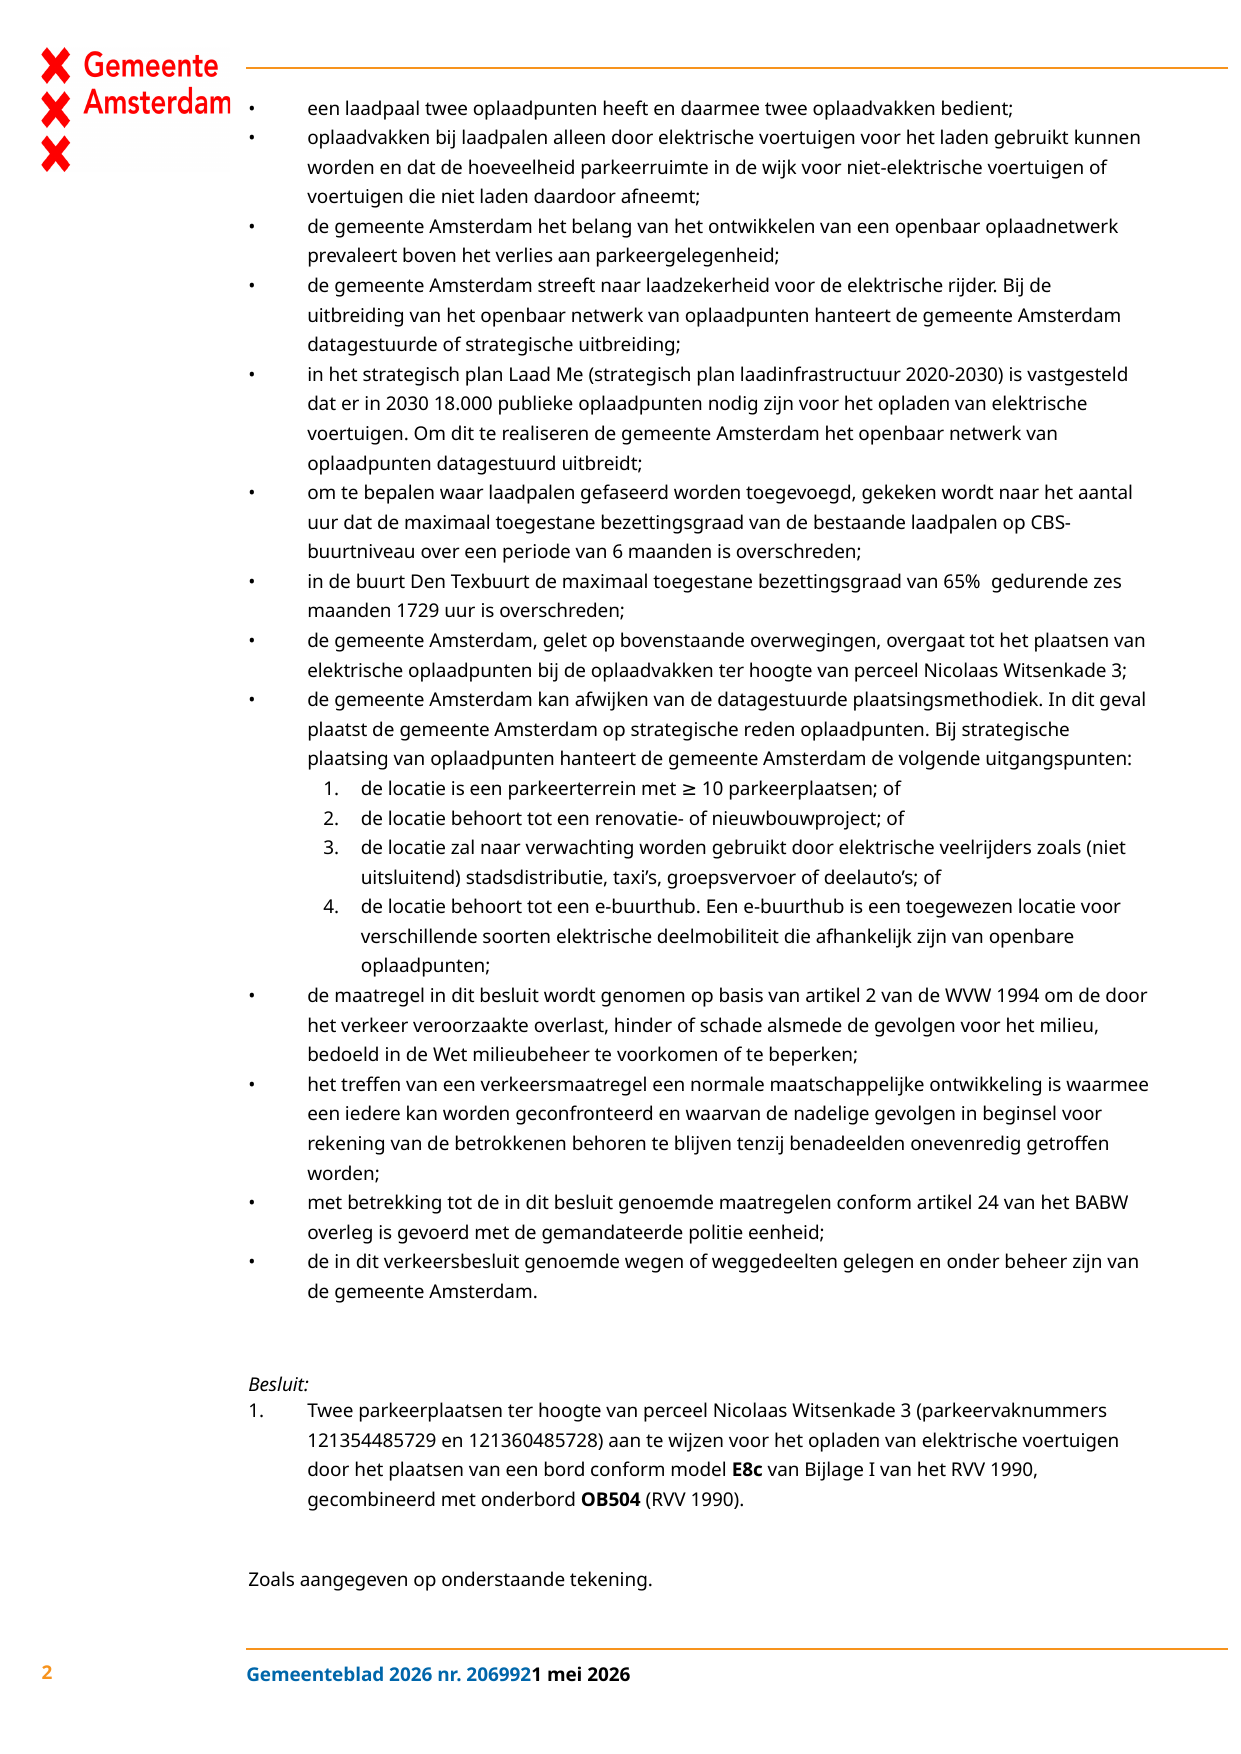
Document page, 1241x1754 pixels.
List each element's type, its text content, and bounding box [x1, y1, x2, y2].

list de locatie behoort tot een e-buurthub. Een e-buurthub is een toegewezen locatie voor verschillende soorten elektrische deelmobiliteit die afhankelijk zijn van openbare oplaadpunten; [323, 893, 1152, 978]
picture [41, 47, 231, 172]
list de in dit verkeersbesluit genoemde wegen of weggedeelten gelegen en onder beheer zijn van de gemeente Amsterdam. [248, 1248, 1152, 1304]
list de gemeente Amsterdam het belang van het ontwikkelen van een openbaar oplaadnetwerk prevaleert boven het verlies aan parkeergelegenheid; [248, 213, 1152, 268]
text Zoals aangegeven op onderstaande tekening. [248, 1566, 1152, 1592]
list het treffen van een verkeersmaatregel een normale maatschappelijke ontwikkeling is waarmee een iedere kan worden geconfronteerd en waarvan de nadelige gevolgen in beginsel voor rekening van de betrokkenen behoren te blijven tenzij benadeelden onevenredig getroffen worden; [248, 1071, 1152, 1186]
list oplaadvakken bij laadpalen alleen door elektrische voertuigen voor het laden gebruikt kunnen worden en dat de hoeveelheid parkeerruimte in de wijk voor niet-elektrische voertuigen of voertuigen die niet laden daardoor afneemt; [248, 124, 1152, 209]
text Besluit: [248, 1372, 1152, 1397]
list Twee parkeerplaatsen ter hoogte van perceel Nicolaas Witsenkade 3 (parkeervaknummers 121354485729 en 121360485728) aan te wijzen voor het opladen van elektrische voertuigen door het plaatsen van een bord conform model E8c van Bijlage I van het RVV 1990, gecombineerd met onderbord OB504 (RVV 1990). [248, 1397, 1152, 1512]
list een laadpaal twee oplaadpunten heeft en daarmee twee oplaadvakken bedient; [248, 95, 1152, 121]
list de locatie is een parkeerterrein met ≥ 10 parkeerplaatsen; of [323, 775, 1152, 801]
list om te bepalen waar laadpalen gefaseerd worden toegevoegd, gekeken wordt naar het aantal uur dat de maximaal toegestane bezettingsgraad van de bestaande laadpalen op CBS-buurtniveau over een periode van 6 maanden is overschreden; [248, 479, 1152, 564]
list de gemeente Amsterdam kan afwijken van de datagestuurde plaatsingsmethodiek. In dit geval plaatst de gemeente Amsterdam op strategische reden oplaadpunten. Bij strategische plaatsing van oplaadpunten hanteert de gemeente Amsterdam de volgende uitgangspunten: [248, 686, 1152, 771]
list de gemeente Amsterdam, gelet op bovenstaande overwegingen, overgaat tot het plaatsen van elektrische oplaadpunten bij de oplaadvakken ter hoogte van perceel Nicolaas Witsenkade 3; [248, 627, 1152, 683]
list de locatie behoort tot een renovatie- of nieuwbouwproject; of [323, 805, 1152, 831]
list de locatie zal naar verwachting worden gebruikt door elektrische veelrijders zoals (niet uitsluitend) stadsdistributie, taxi’s, groepsvervoer of deelauto’s; of [323, 834, 1152, 890]
list in het strategisch plan Laad Me (strategisch plan laadinfrastructuur 2020-2030) is vastgesteld dat er in 2030 18.000 publieke oplaadpunten nodig zijn voor het opladen van elektrische voertuigen. Om dit te realiseren de gemeente Amsterdam het openbaar netwerk van oplaadpunten datagestuurd uitbreidt; [248, 361, 1152, 476]
list de gemeente Amsterdam streeft naar laadzekerheid voor de elektrische rijder. Bij de uitbreiding van het openbaar netwerk van oplaadpunten hanteert de gemeente Amsterdam datagestuurde of strategische uitbreiding; [248, 272, 1152, 357]
list de maatregel in dit besluit wordt genomen op basis van artikel 2 van de WVW 1994 om de door het verkeer veroorzaakte overlast, hinder of schade alsmede de gevolgen voor het milieu, bedoeld in de Wet milieubeheer te voorkomen of te beperken; [248, 982, 1152, 1067]
list met betrekking tot de in dit besluit genoemde maatregelen conform artikel 24 van het BABW overleg is gevoerd met de gemandateerde politie eenheid; [248, 1189, 1152, 1245]
list in de buurt Den Texbuurt de maximaal toegestane bezettingsgraad van 65% gedurende zes maanden 1729 uur is overschreden; [248, 568, 1152, 623]
